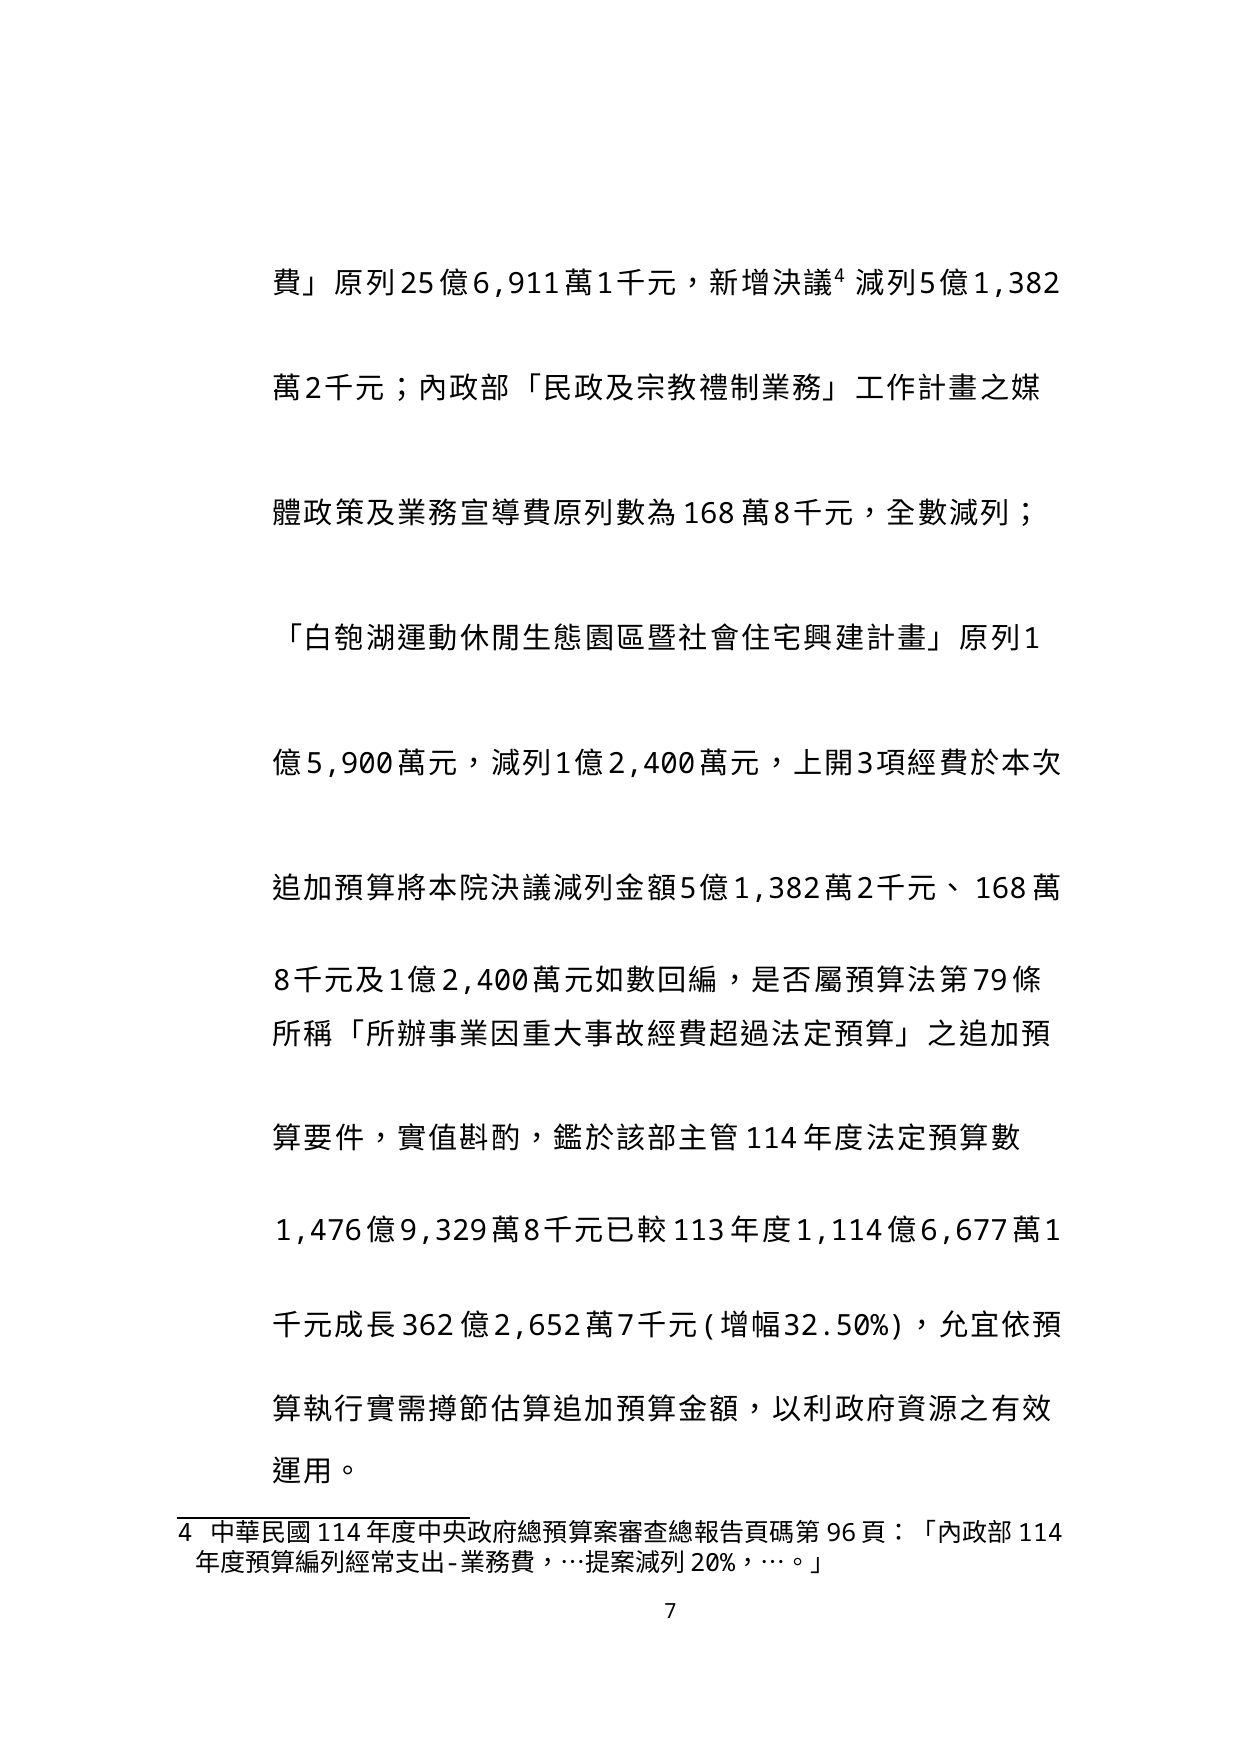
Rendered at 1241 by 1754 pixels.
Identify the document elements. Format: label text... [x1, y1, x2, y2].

text 查內政部主管提出本追加預算案係基於業務實際需要，爰依預算法第79條第3款規定辦理追加，惟預算回編率甚高，且追加項目尚包括部分114年度新增決議指定刪減項目，例如：114年度預算案內政部「經常支出-業務費」原列25億6,911萬1千元，新增決議減列5億1,382萬2千元；內政部「民政及宗教禮制業務」工作計畫之媒體政策及業務宣導費原列數為168萬8千元，全數減列；「白匏湖運動休閒生態園區暨社會住宅興建計畫」原列1億5,900萬元，減列1億2,400萬元，上開3項經費於本次追加預算將本院決議減列金額5億1,382萬2千元、168萬8千元及1億2,400萬元如數回編，是否屬預算法第79條所稱「所辦事業因重大事故經費超過法定預算」之追加預算要件，實值斟酌，鑑於該部主管114年度法定預算數1,476億9,329萬8千元已較113年度1,114億6,677萬1千元成長362億2,652萬7千元(增幅32.50%)，允宜依預算執行實需撙節估算追加預算金額，以利政府資源之有效運用。 [266, 177, 1063, 1490]
text 中華民國114年度中央政府總預算案審查總報告頁碼第96頁：「內政部114年度預算編列經常支出-業務費，…提案減列20%，…。」 [177, 1518, 1063, 1577]
